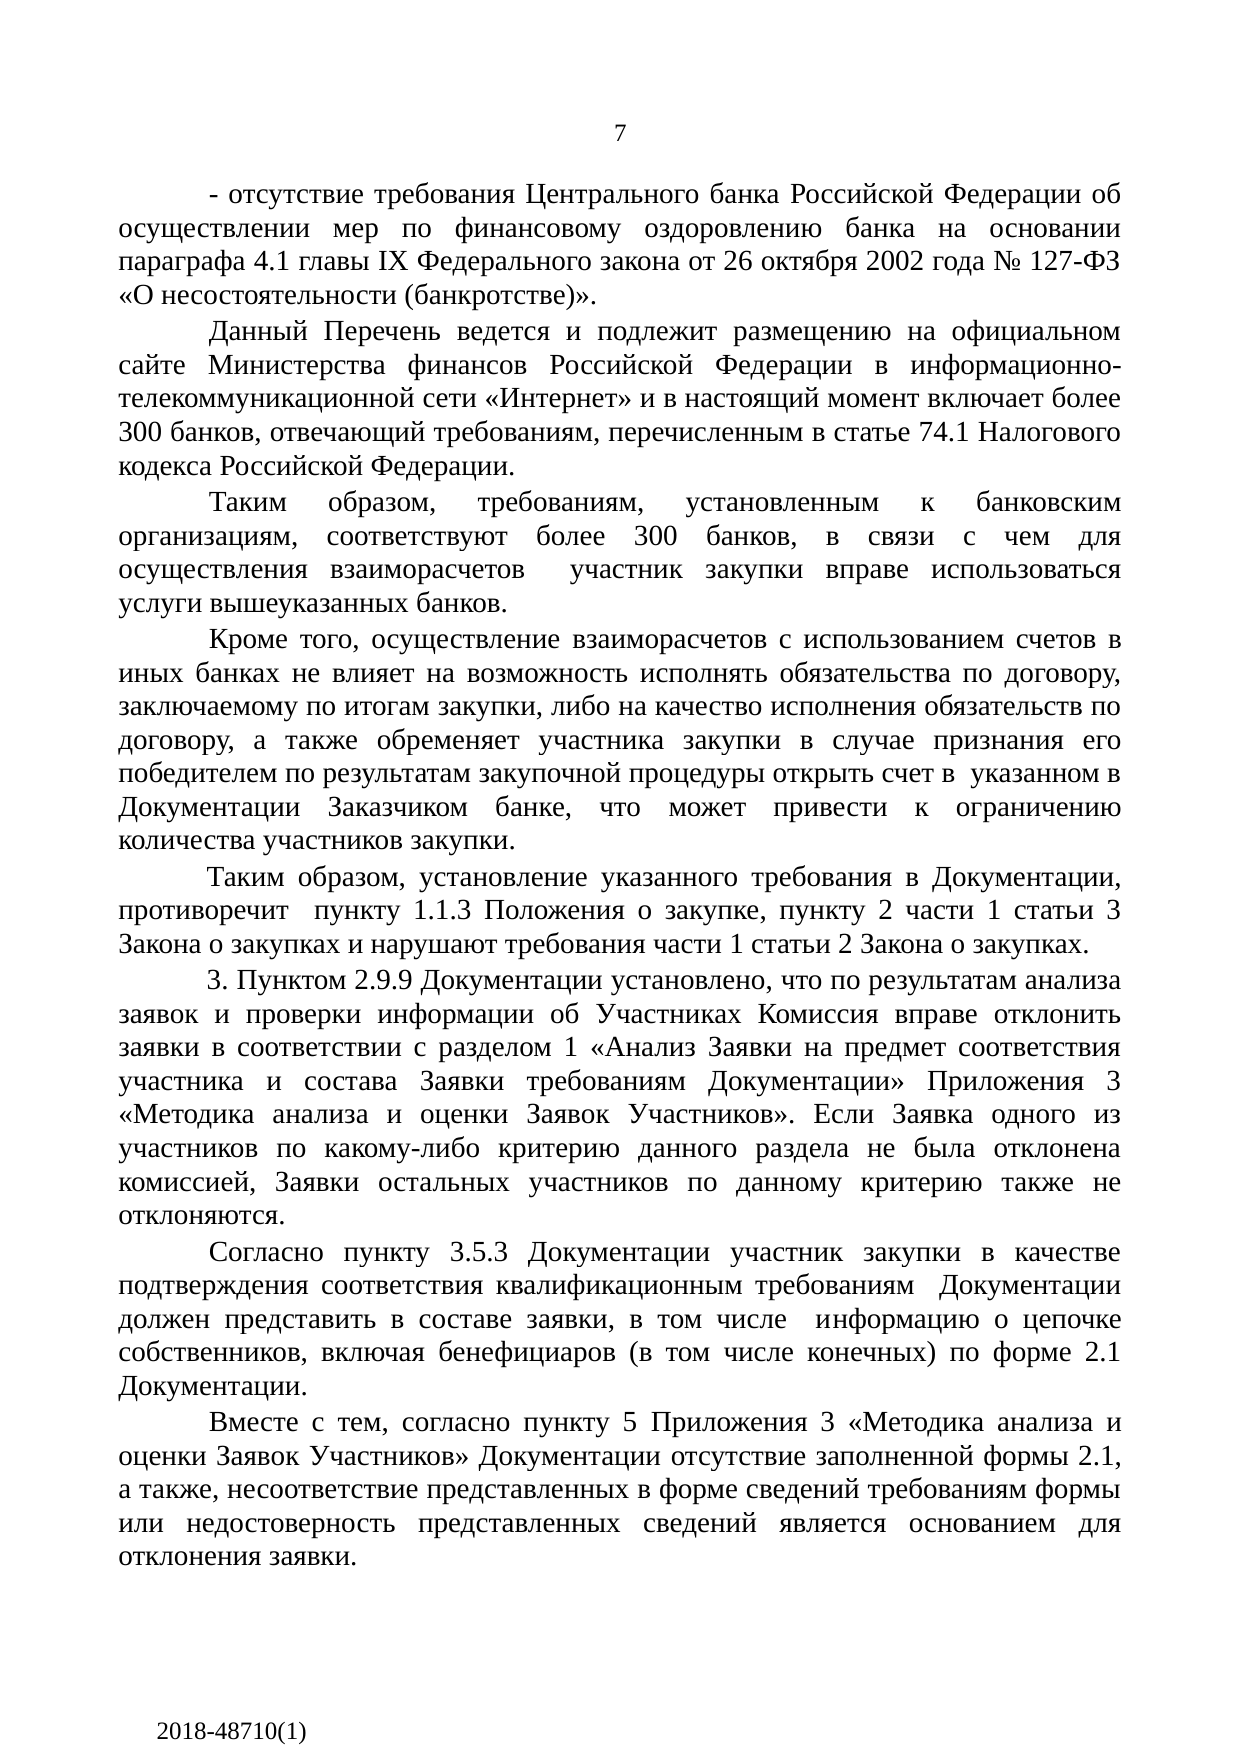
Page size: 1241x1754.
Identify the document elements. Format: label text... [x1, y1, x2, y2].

text Данный Перечень ведется и подлежит размещению на официальном сайте Министерства финансов Российской Федерации в информационно- телекоммуникационной сети «Интернет» и в настоящий момент включает более 300 банков, отвечающий требованиям, перечисленным в статье 74.1 Налогового кодекса Российской Федерации. [118, 313, 1122, 481]
text Таким образом, требованиям, установленным к банковским организациям, соответствуют более 300 банков, в связи с чем для осуществления взаиморасчетов участник закупки вправе использоваться услуги вышеуказанных банков. [118, 484, 1122, 618]
text Вместе с тем, согласно пункту 5 Приложения 3 «Методика анализа и оценки Заявок Участников» Документации отсутствие заполненной формы 2.1, а также, несоответствие представленных в форме сведений требованиям формы или недостоверность представленных сведений является основанием для отклонения заявки. [118, 1404, 1122, 1572]
text Согласно пункту 3.5.3 Документации участник закупки в качестве подтверждения соответствия квалификационным требованиям Документации должен представить в составе заявки, в том числе информацию о цепочке собственников, включая бенефициаров (в том числе конечных) по форме 2.1 Документации. [118, 1234, 1122, 1401]
text - отсутствие требования Центрального банка Российской Федерации об осуществлении мер по финансовому оздоровлению банка на основании параграфа 4.1 главы IX Федерального закона от 26 октября 2002 года № 127-ФЗ «О несостоятельности (банкротстве)». [118, 176, 1122, 311]
text Таким образом, установление указанного требования в Документации, противоречит пункту 1.1.3 Положения о закупке, пункту 2 части 1 статьи 3 Закона о закупках и нарушают требования части 1 статьи 2 Закона о закупках. [118, 859, 1122, 959]
text Кроме того, осуществление взаиморасчетов с использованием счетов в иных банках не влияет на возможность исполнять обязательства по договору, заключаемому по итогам закупки, либо на качество исполнения обязательств по договору, а также обременяет участника закупки в случае признания его победителем по результатам закупочной процедуры открыть счет в указанном в Документации Заказчиком банке, что может привести к ограничению количества участников закупки. [118, 621, 1122, 856]
text 3. Пунктом 2.9.9 Документации установлено, что по результатам анализа заявок и проверки информации об Участниках Комиссия вправе отклонить заявки в соответствии с разделом 1 «Анализ Заявки на предмет соответствия участника и состава Заявки требованиям Документации» Приложения 3 «Методика анализа и оценки Заявок Участников». Если Заявка одного из участников по какому-либо критерию данного раздела не была отклонена комиссией, Заявки остальных участников по данному критерию также не отклоняются. [118, 962, 1122, 1231]
